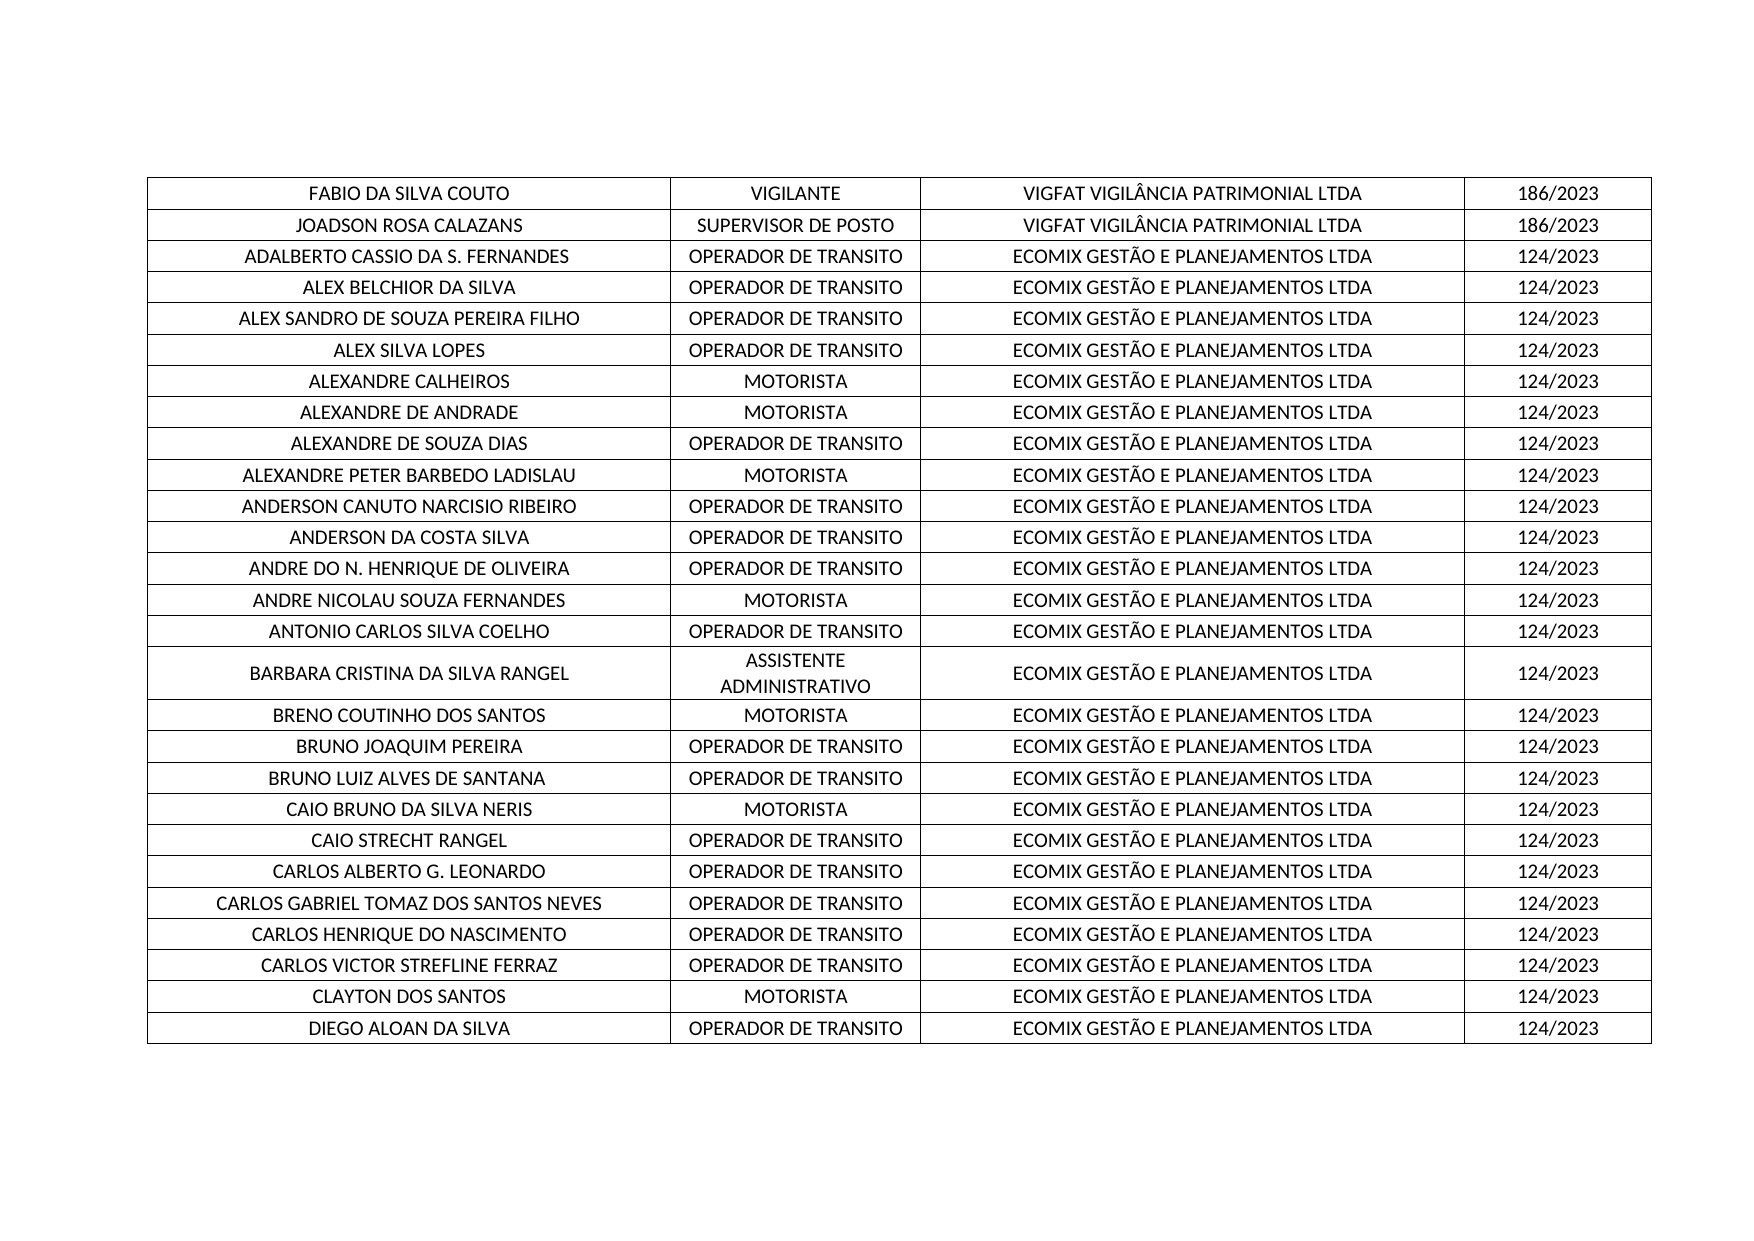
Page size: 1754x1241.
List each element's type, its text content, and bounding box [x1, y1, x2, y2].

table_cell OPERADOR DE TRANSITO [671, 428, 920, 458]
table_cell ADALBERTO CASSIO DA S. FERNANDES [148, 241, 670, 271]
table_cell CARLOS ALBERTO G. LEONARDO [148, 856, 670, 887]
table_cell VIGFAT VIGILÂNCIA PATRIMONIAL LTDA [921, 178, 1464, 208]
table_cell VIGILANTE [671, 178, 920, 208]
table_cell ECOMIX GESTÃO E PLANEJAMENTOS LTDA [921, 553, 1464, 583]
table_cell ANDRE DO N. HENRIQUE DE OLIVEIRA [148, 553, 670, 583]
table_cell 124/2023 [1465, 888, 1651, 918]
table_cell 124/2023 [1465, 1013, 1651, 1043]
table_cell MOTORISTA [671, 981, 920, 1012]
table_cell VIGFAT VIGILÂNCIA PATRIMONIAL LTDA [921, 210, 1464, 240]
table_cell 124/2023 [1465, 856, 1651, 887]
table_cell ECOMIX GESTÃO E PLANEJAMENTOS LTDA [921, 856, 1464, 887]
table_cell ALEXANDRE DE SOUZA DIAS [148, 428, 670, 458]
table_cell ECOMIX GESTÃO E PLANEJAMENTOS LTDA [921, 1013, 1464, 1043]
table_cell 124/2023 [1465, 366, 1651, 396]
table_cell ECOMIX GESTÃO E PLANEJAMENTOS LTDA [921, 491, 1464, 521]
table_cell ANDERSON DA COSTA SILVA [148, 522, 670, 552]
table_cell 124/2023 [1465, 981, 1651, 1012]
table_cell ALEXANDRE CALHEIROS [148, 366, 670, 396]
table_cell OPERADOR DE TRANSITO [671, 950, 920, 980]
table_cell CARLOS HENRIQUE DO NASCIMENTO [148, 919, 670, 949]
table_cell 186/2023 [1465, 210, 1651, 240]
table_cell OPERADOR DE TRANSITO [671, 919, 920, 949]
table_cell 124/2023 [1465, 794, 1651, 824]
table_cell OPERADOR DE TRANSITO [671, 241, 920, 271]
table_cell CARLOS GABRIEL TOMAZ DOS SANTOS NEVES [148, 888, 670, 918]
table_cell ECOMIX GESTÃO E PLANEJAMENTOS LTDA [921, 428, 1464, 458]
table_cell JOADSON ROSA CALAZANS [148, 210, 670, 240]
table_cell ALEXANDRE DE ANDRADE [148, 397, 670, 427]
table_cell 124/2023 [1465, 553, 1651, 583]
table_cell OPERADOR DE TRANSITO [671, 825, 920, 855]
table_cell ASSISTENTE ADMINISTRATIVO [671, 647, 920, 699]
table_cell ECOMIX GESTÃO E PLANEJAMENTOS LTDA [921, 585, 1464, 615]
table_cell 124/2023 [1465, 950, 1651, 980]
table_cell OPERADOR DE TRANSITO [671, 303, 920, 333]
table_cell CLAYTON DOS SANTOS [148, 981, 670, 1012]
table_cell MOTORISTA [671, 366, 920, 396]
table_cell OPERADOR DE TRANSITO [671, 856, 920, 887]
table_cell ECOMIX GESTÃO E PLANEJAMENTOS LTDA [921, 616, 1464, 646]
table_cell 124/2023 [1465, 522, 1651, 552]
table_cell ECOMIX GESTÃO E PLANEJAMENTOS LTDA [921, 522, 1464, 552]
table_cell ECOMIX GESTÃO E PLANEJAMENTOS LTDA [921, 366, 1464, 396]
table_cell 124/2023 [1465, 428, 1651, 458]
table_cell 124/2023 [1465, 585, 1651, 615]
table_cell ECOMIX GESTÃO E PLANEJAMENTOS LTDA [921, 303, 1464, 333]
table_cell 186/2023 [1465, 178, 1651, 208]
table_cell ANDERSON CANUTO NARCISIO RIBEIRO [148, 491, 670, 521]
table_cell OPERADOR DE TRANSITO [671, 522, 920, 552]
table_cell ECOMIX GESTÃO E PLANEJAMENTOS LTDA [921, 731, 1464, 762]
table_cell CARLOS VICTOR STREFLINE FERRAZ [148, 950, 670, 980]
table_cell ECOMIX GESTÃO E PLANEJAMENTOS LTDA [921, 763, 1464, 793]
table_cell ECOMIX GESTÃO E PLANEJAMENTOS LTDA [921, 825, 1464, 855]
table_cell 124/2023 [1465, 616, 1651, 646]
table_cell OPERADOR DE TRANSITO [671, 731, 920, 762]
table_cell MOTORISTA [671, 585, 920, 615]
table_cell 124/2023 [1465, 647, 1651, 699]
table_cell OPERADOR DE TRANSITO [671, 335, 920, 365]
table_cell 124/2023 [1465, 397, 1651, 427]
table_cell 124/2023 [1465, 335, 1651, 365]
table_cell DIEGO ALOAN DA SILVA [148, 1013, 670, 1043]
table_cell ECOMIX GESTÃO E PLANEJAMENTOS LTDA [921, 950, 1464, 980]
table_cell MOTORISTA [671, 700, 920, 730]
table_cell MOTORISTA [671, 794, 920, 824]
table_cell ALEX SILVA LOPES [148, 335, 670, 365]
table_cell OPERADOR DE TRANSITO [671, 888, 920, 918]
table_cell ECOMIX GESTÃO E PLANEJAMENTOS LTDA [921, 647, 1464, 699]
table_cell 124/2023 [1465, 919, 1651, 949]
table_cell ECOMIX GESTÃO E PLANEJAMENTOS LTDA [921, 919, 1464, 949]
table_cell ECOMIX GESTÃO E PLANEJAMENTOS LTDA [921, 794, 1464, 824]
table_cell ALEXANDRE PETER BARBEDO LADISLAU [148, 460, 670, 490]
table_cell OPERADOR DE TRANSITO [671, 1013, 920, 1043]
table_cell 124/2023 [1465, 272, 1651, 302]
table_cell OPERADOR DE TRANSITO [671, 763, 920, 793]
table_cell SUPERVISOR DE POSTO [671, 210, 920, 240]
table_cell MOTORISTA [671, 397, 920, 427]
table_cell 124/2023 [1465, 763, 1651, 793]
table_cell ANDRE NICOLAU SOUZA FERNANDES [148, 585, 670, 615]
table_cell ECOMIX GESTÃO E PLANEJAMENTOS LTDA [921, 335, 1464, 365]
table_cell ECOMIX GESTÃO E PLANEJAMENTOS LTDA [921, 981, 1464, 1012]
table_cell OPERADOR DE TRANSITO [671, 553, 920, 583]
table_cell ANTONIO CARLOS SILVA COELHO [148, 616, 670, 646]
table_cell 124/2023 [1465, 731, 1651, 762]
table_cell BARBARA CRISTINA DA SILVA RANGEL [148, 647, 670, 699]
table_cell BRUNO LUIZ ALVES DE SANTANA [148, 763, 670, 793]
table_cell OPERADOR DE TRANSITO [671, 491, 920, 521]
table_cell ECOMIX GESTÃO E PLANEJAMENTOS LTDA [921, 272, 1464, 302]
table_cell 124/2023 [1465, 303, 1651, 333]
table_cell OPERADOR DE TRANSITO [671, 272, 920, 302]
table_cell 124/2023 [1465, 700, 1651, 730]
table_cell 124/2023 [1465, 491, 1651, 521]
table_cell BRUNO JOAQUIM PEREIRA [148, 731, 670, 762]
table_cell ALEX BELCHIOR DA SILVA [148, 272, 670, 302]
table_cell 124/2023 [1465, 241, 1651, 271]
table_cell 124/2023 [1465, 460, 1651, 490]
table_cell ECOMIX GESTÃO E PLANEJAMENTOS LTDA [921, 888, 1464, 918]
table_cell ECOMIX GESTÃO E PLANEJAMENTOS LTDA [921, 241, 1464, 271]
table_cell BRENO COUTINHO DOS SANTOS [148, 700, 670, 730]
table_cell OPERADOR DE TRANSITO [671, 616, 920, 646]
table_cell 124/2023 [1465, 825, 1651, 855]
table_cell ALEX SANDRO DE SOUZA PEREIRA FILHO [148, 303, 670, 333]
table_cell MOTORISTA [671, 460, 920, 490]
table_cell CAIO STRECHT RANGEL [148, 825, 670, 855]
table_cell CAIO BRUNO DA SILVA NERIS [148, 794, 670, 824]
table_cell FABIO DA SILVA COUTO [148, 178, 670, 208]
table_cell ECOMIX GESTÃO E PLANEJAMENTOS LTDA [921, 460, 1464, 490]
table_cell ECOMIX GESTÃO E PLANEJAMENTOS LTDA [921, 700, 1464, 730]
table_cell ECOMIX GESTÃO E PLANEJAMENTOS LTDA [921, 397, 1464, 427]
